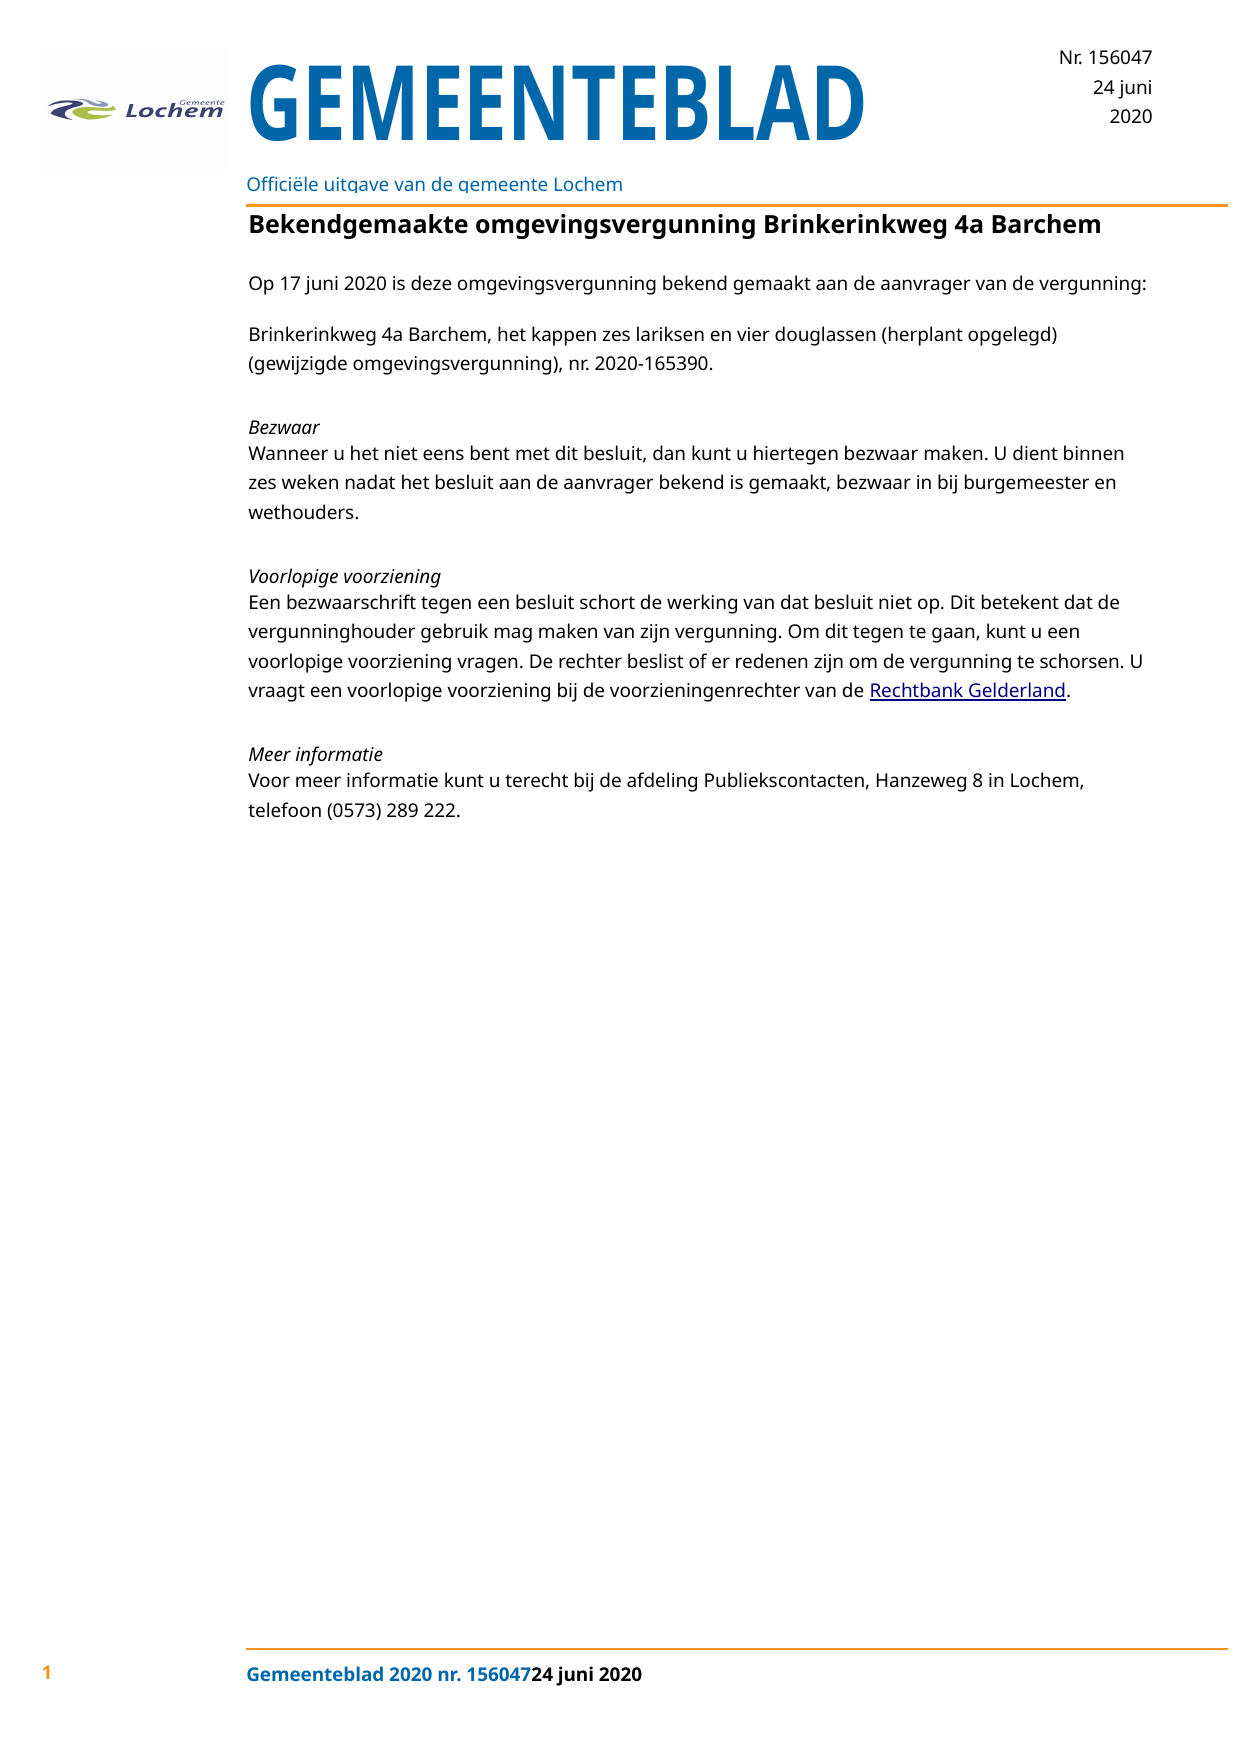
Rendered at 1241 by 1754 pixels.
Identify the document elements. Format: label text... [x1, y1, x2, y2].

text Voorlopige voorziening [248, 563, 1152, 589]
text Wanneer u het niet eens bent met dit besluit, dan kunt u hiertegen bezwaar maken. U dient binnen zes weken nadat het besluit aan de aanvrager bekend is gemaakt, bezwaar in bij burgemeester en wethouders. [248, 440, 1152, 525]
text Bezwaar [248, 414, 1152, 440]
text Op 17 juni 2020 is deze omgevingsvergunning bekend gemaakt aan de aanvrager van de vergunning: [248, 270, 1152, 296]
text Voor meer informatie kunt u terecht bij de afdeling Publiekscontacten, Hanzeweg 8 in Lochem, telefoon (0573) 289 222. [248, 767, 1152, 823]
text Bekendgemaakte omgevingsvergunning Brinkerinkweg 4a Barchem [248, 207, 1152, 241]
text Brinkerinkweg 4a Barchem, het kappen zes lariksen en vier douglassen (herplant opgelegd) (gewijzigde omgevingsvergunning), nr. 2020-165390. [248, 321, 1152, 376]
picture [41, 47, 231, 172]
text Meer informatie [248, 742, 1152, 767]
text Een bezwaarschrift tegen een besluit schort de werking van dat besluit niet op. Dit betekent dat de vergunninghouder gebruik mag maken van zijn vergunning. Om dit tegen te gaan, kunt u een voorlopige voorziening vragen. De rechter beslist of er redenen zijn om de vergunning te schorsen. U vraagt een voorlopige voorziening bij de voorzieningenrechter van de Rechtbank Gelderland. [248, 589, 1152, 703]
